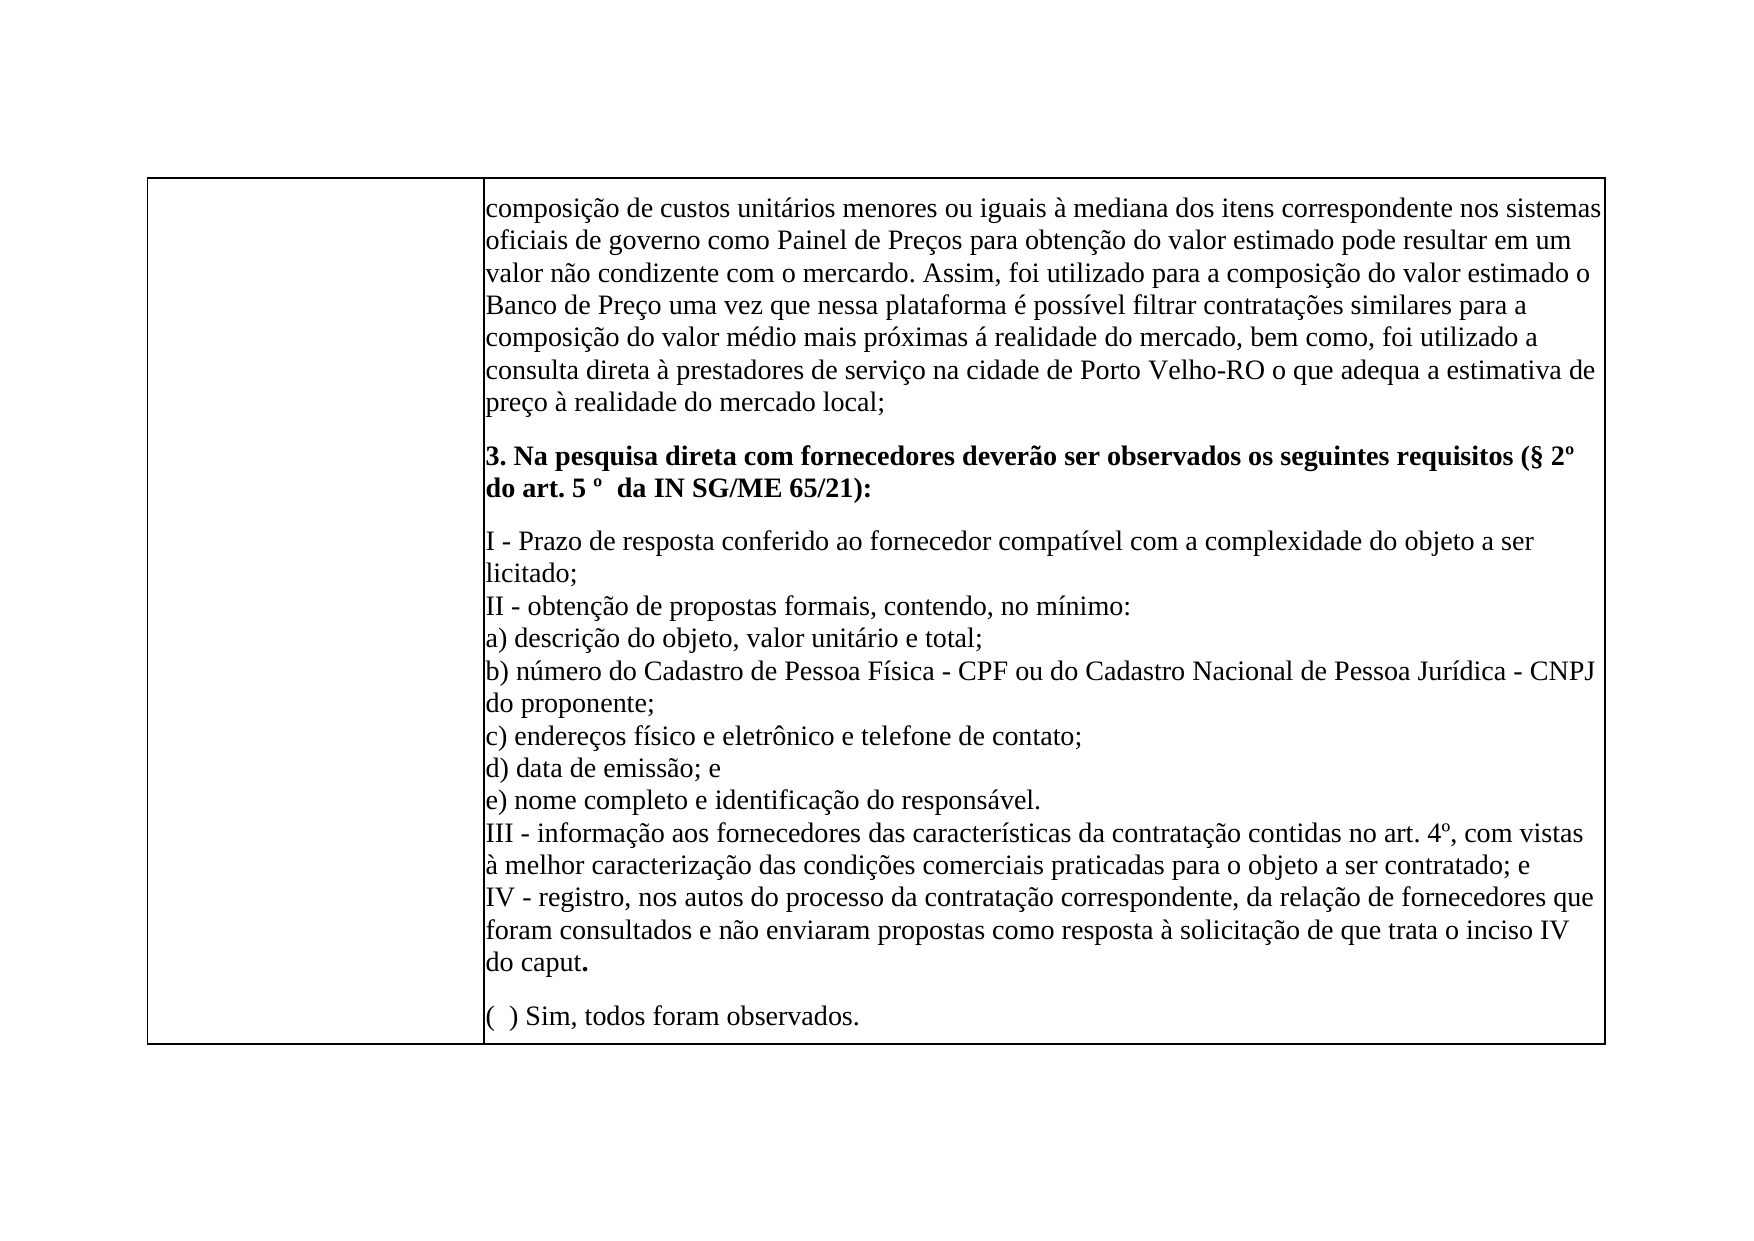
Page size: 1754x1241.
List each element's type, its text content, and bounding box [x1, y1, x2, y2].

table_cell [148, 179, 483, 1043]
table_cell composição de custos unitários menores ou iguais à mediana dos itens correspondente nos sistemas oficiais de governo como Painel de Preços para obtenção do valor estimado pode resultar em um valor não condizente com o mercardo. Assim, foi utilizado para a composição do valor estimado o Banco de Preço uma vez que nessa plataforma é possível filtrar contratações similares para a composição do valor médio mais próximas á realidade do mercado, bem como, foi utilizado a consulta direta à prestadores de serviço na cidade de Porto Velho-RO o que adequa a estimativa de preço à realidade do mercado local; 3. Na pesquisa direta com fornecedores deverão ser observados os seguintes requisitos (§ 2º do art. 5 º da IN SG/ME 65/21): I - Prazo de resposta conferido ao fornecedor compatível com a complexidade do objeto a ser licitado; II - obtenção de propostas formais, contendo, no mínimo: a) descrição do objeto, valor unitário e total; b) número do Cadastro de Pessoa Física - CPF ou do Cadastro Nacional de Pessoa Jurídica - CNPJ do proponente; c) endereços físico e eletrônico e telefone de contato; d) data de emissão; e e) nome completo e identificação do responsável. III - informação aos fornecedores das características da contratação contidas no art. 4º, com vistas à melhor caracterização das condições comerciais praticadas para o objeto a ser contratado; e IV - registro, nos autos do processo da contratação correspondente, da relação de fornecedores que foram consultados e não enviaram propostas como resposta à solicitação de que trata o inciso IV do caput. ( ) Sim, todos foram observados. [485, 179, 1604, 1043]
